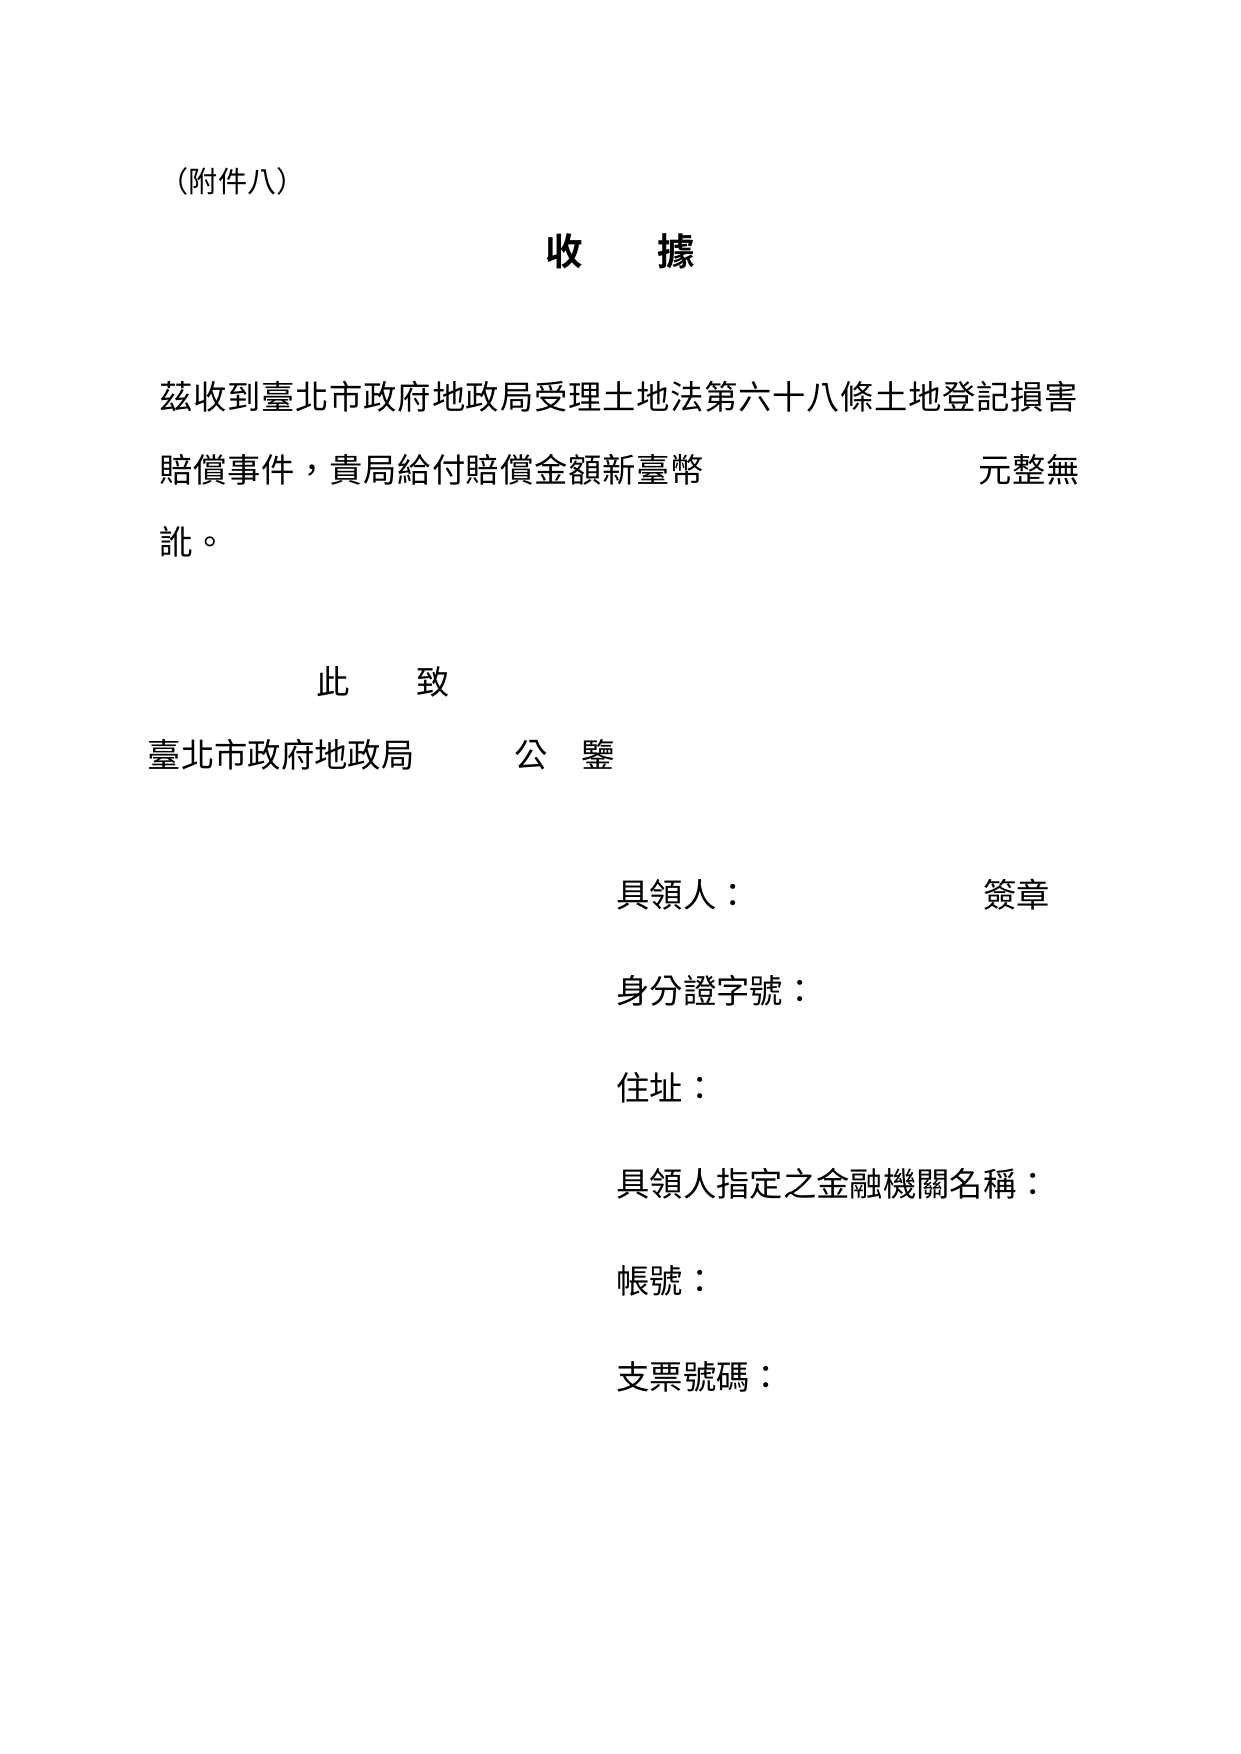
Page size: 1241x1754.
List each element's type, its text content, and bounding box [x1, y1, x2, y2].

text 收 據 [159, 222, 1081, 276]
text 身分證字號： [159, 965, 1081, 1013]
text 帳號： [159, 1255, 1081, 1303]
text （附件八） [159, 158, 1081, 201]
text 支票號碼： [159, 1351, 1081, 1399]
text 此 致 [159, 656, 1081, 704]
text 具領人指定之金融機關名稱： [159, 1158, 1081, 1206]
text 臺北市政府地政局 公 鑒 [148, 728, 1081, 777]
text 茲收到臺北市政府地政局受理土地法第六十八條土地登記損害賠償事件，貴局給付賠償金額新臺幣 元整無訛。 [159, 371, 1081, 564]
text 具領人： 簽章 [159, 869, 1081, 917]
text 住址： [159, 1062, 1081, 1110]
